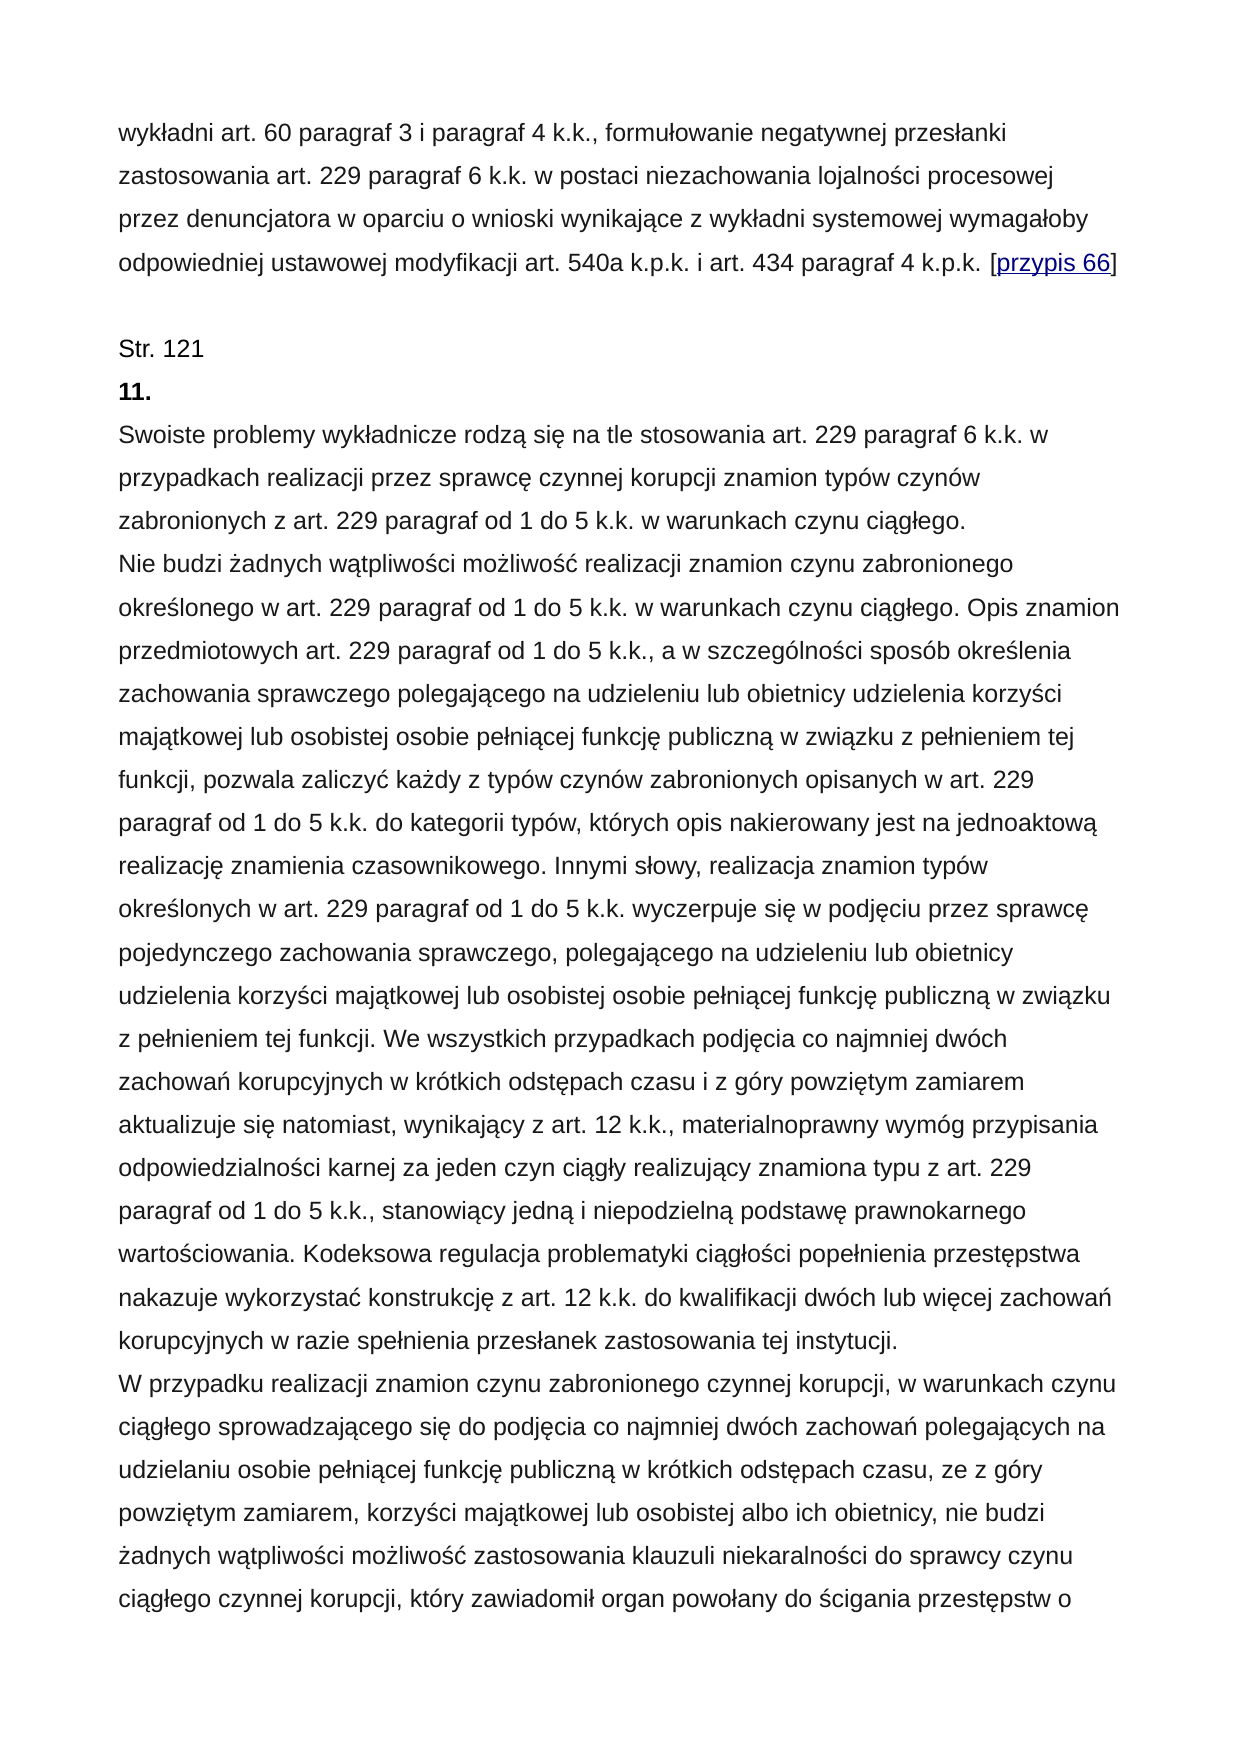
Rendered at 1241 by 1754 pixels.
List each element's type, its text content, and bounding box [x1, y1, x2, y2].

text Swoiste problemy wykładnicze rodzą się na tle stosowania art. 229 paragraf 6 k.k. w przypadkach realizacji przez sprawcę czynnej korupcji znamion typów czynów zabronionych z art. 229 paragraf od 1 do 5 k.k. w warunkach czynu ciągłego. [118, 420, 1122, 535]
text Nie budzi żadnych wątpliwości możliwość realizacji znamion czynu zabronionego określonego w art. 229 paragraf od 1 do 5 k.k. w warunkach czynu ciągłego. Opis znamion przedmiotowych art. 229 paragraf od 1 do 5 k.k., a w szczególności sposób określenia zachowania sprawczego polegającego na udzieleniu lub obietnicy udzielenia korzyści majątkowej lub osobistej osobie pełniącej funkcję publiczną w związku z pełnieniem tej funkcji, pozwala zaliczyć każdy z typów czynów zabronionych opisanych w art. 229 paragraf od 1 do 5 k.k. do kategorii typów, których opis nakierowany jest na jednoaktową realizację znamienia czasownikowego. Innymi słowy, realizacja znamion typów określonych w art. 229 paragraf od 1 do 5 k.k. wyczerpuje się w podjęciu przez sprawcę pojedynczego zachowania sprawczego, polegającego na udzieleniu lub obietnicy udzielenia korzyści majątkowej lub osobistej osobie pełniącej funkcję publiczną w związku z pełnieniem tej funkcji. We wszystkich przypadkach podjęcia co najmniej dwóch zachowań korupcyjnych w krótkich odstępach czasu i z góry powziętym zamiarem aktualizuje się natomiast, wynikający z art. 12 k.k., materialnoprawny wymóg przypisania odpowiedzialności karnej za jeden czyn ciągły realizujący znamiona typu z art. 229 paragraf od 1 do 5 k.k., stanowiący jedną i niepodzielną podstawę prawnokarnego wartościowania. Kodeksowa regulacja problematyki ciągłości popełnienia przestępstwa nakazuje wykorzystać konstrukcję z art. 12 k.k. do kwalifikacji dwóch lub więcej zachowań korupcyjnych w razie spełnienia przesłanek zastosowania tej instytucji. [118, 549, 1122, 1354]
text Str. 121 [118, 334, 1122, 362]
text W przypadku realizacji znamion czynu zabronionego czynnej korupcji, w warunkach czynu ciągłego sprowadzającego się do podjęcia co najmniej dwóch zachowań polegających na udzielaniu osobie pełniącej funkcję publiczną w krótkich odstępach czasu, ze z góry powziętym zamiarem, korzyści majątkowej lub osobistej albo ich obietnicy, nie budzi żadnych wątpliwości możliwość zastosowania klauzuli niekaralności do sprawcy czynu ciągłego czynnej korupcji, który zawiadomił organ powołany do ścigania przestępstw o [118, 1369, 1122, 1613]
text wykładni art. 60 paragraf 3 i paragraf 4 k.k., formułowanie negatywnej przesłanki zastosowania art. 229 paragraf 6 k.k. w postaci niezachowania lojalności procesowej przez denuncjatora w oparciu o wnioski wynikające z wykładni systemowej wymagałoby odpowiedniej ustawowej modyfikacji art. 540a k.p.k. i art. 434 paragraf 4 k.p.k. [przypis 66] [118, 118, 1122, 276]
subtitle 11. [118, 377, 1122, 406]
